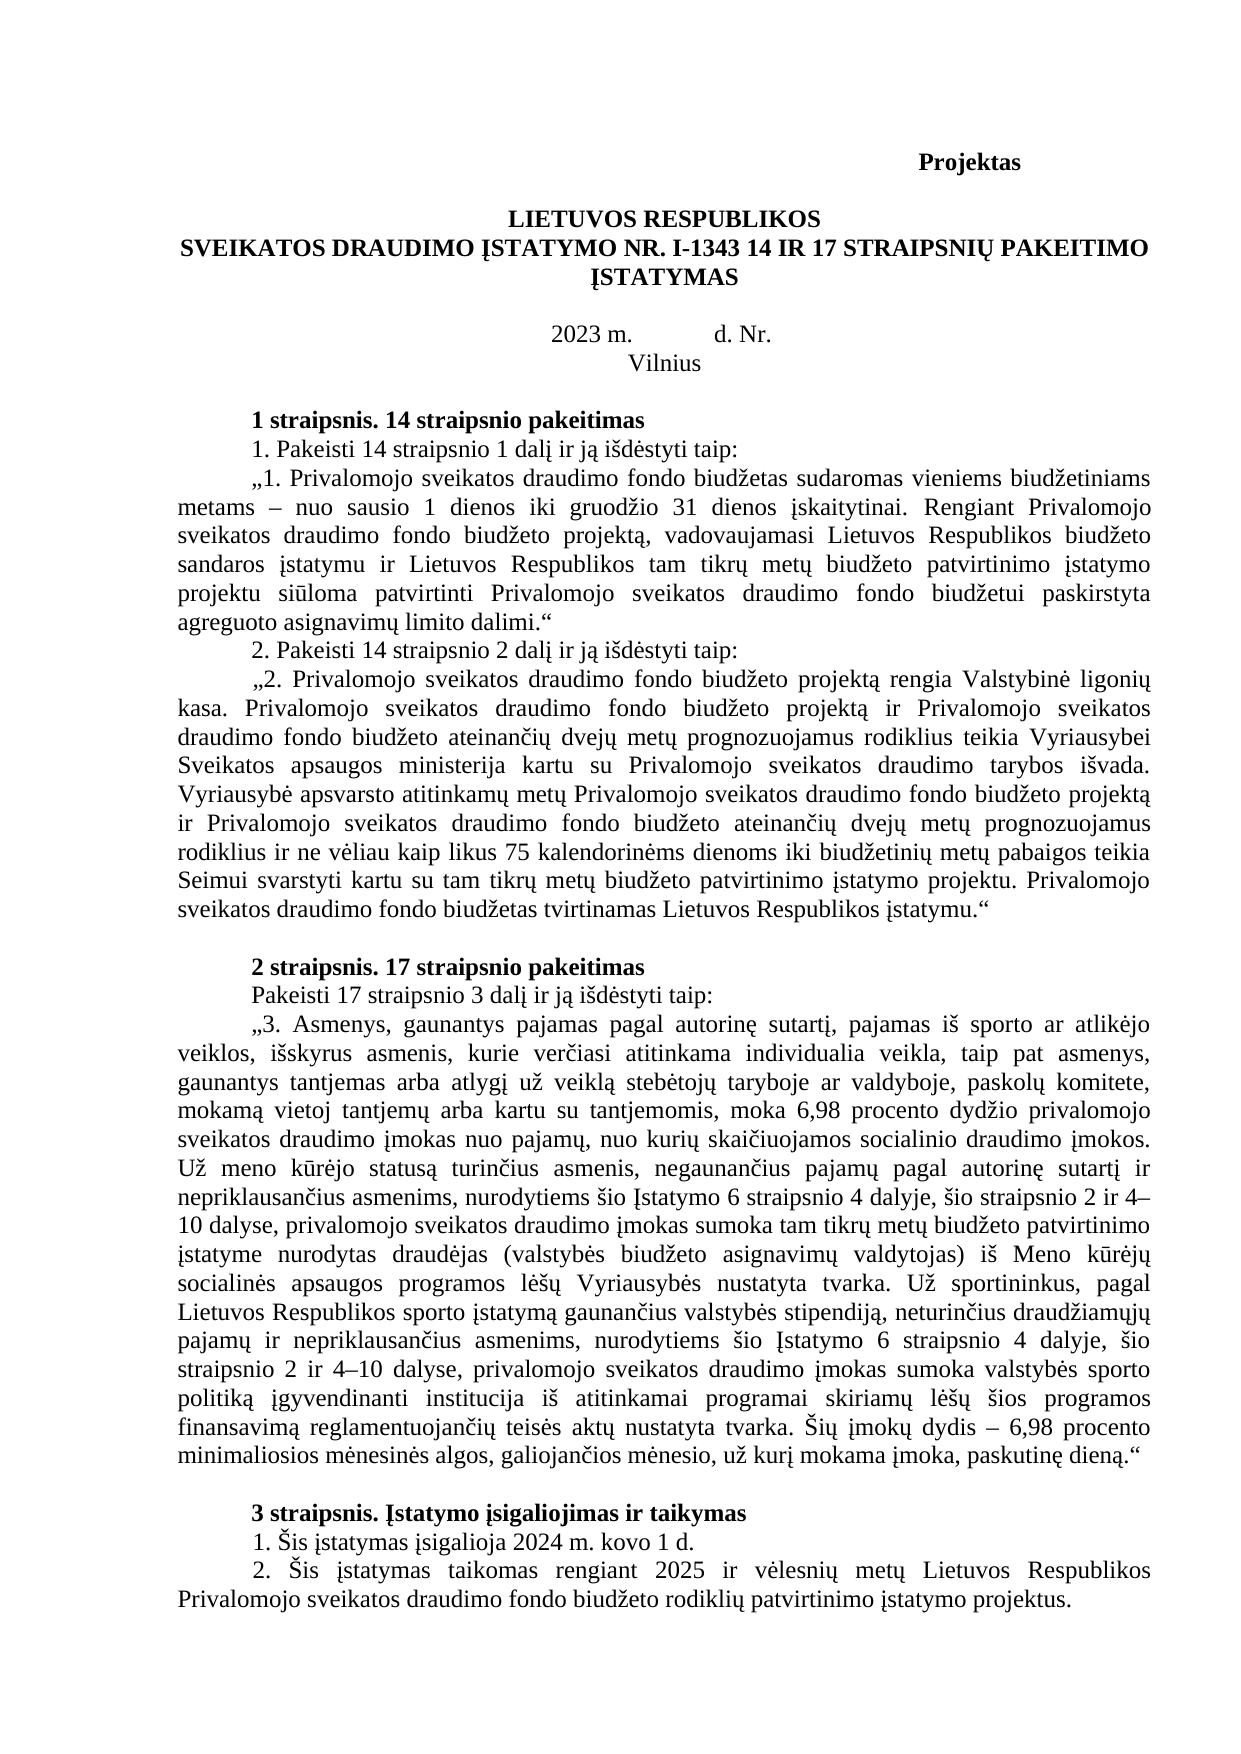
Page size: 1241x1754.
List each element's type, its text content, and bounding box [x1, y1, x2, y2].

text SVEIKATOS DRAUDIMO ĮSTATYMO NR. I-1343 14 IR 17 STRAIPSNIŲ PAKEITIMO [177, 233, 1152, 262]
text 1 straipsnis. 14 straipsnio pakeitimas [177, 406, 1152, 434]
text LIETUVOS RESPUBLIKOS [177, 204, 1152, 233]
text „1. Privalomojo sveikatos draudimo fondo biudžetas sudaromas vieniems biudžetiniams metams – nuo sausio 1 dienos iki gruodžio 31 dienos įskaitytinai. Rengiant Privalomojo sveikatos draudimo fondo biudžeto projektą, vadovaujamasi Lietuvos Respublikos biudžeto sandaros įstatymu ir Lietuvos Respublikos tam tikrų metų biudžeto patvirtinimo įstatymo projektu siūloma patvirtinti Privalomojo sveikatos draudimo fondo biudžetui paskirstyta agreguoto asignavimų limito dalimi.“ [177, 463, 1152, 636]
text 3 straipsnis. Įstatymo įsigaliojimas ir taikymas [177, 1498, 1152, 1527]
text 1. Šis įstatymas įsigalioja 2024 m. kovo 1 d. [177, 1527, 1152, 1556]
text ĮSTATYMAS [177, 262, 1152, 291]
text 1. Pakeisti 14 straipsnio 1 dalį ir ją išdėstyti taip: [177, 434, 1152, 463]
text 2 straipsnis. 17 straipsnio pakeitimas [251, 952, 1152, 981]
text Projektas [886, 147, 1152, 176]
text „3. Asmenys, gaunantys pajamas pagal autorinę sutartį, pajamas iš sporto ar atlikėjo veiklos, išskyrus asmenis, kurie verčiasi atitinkama individualia veikla, taip pat asmenys, gaunantys tantjemas arba atlygį už veiklą stebėtojų taryboje ar valdyboje, paskolų komitete, mokamą vietoj tantjemų arba kartu su tantjemomis, moka 6,98 procento dydžio privalomojo sveikatos draudimo įmokas nuo pajamų, nuo kurių skaičiuojamos socialinio draudimo įmokos. Už meno kūrėjo statusą turinčius asmenis, negaunančius pajamų pagal autorinę sutartį ir nepriklausančius asmenims, nurodytiems šio Įstatymo 6 straipsnio 4 dalyje, šio straipsnio 2 ir 4–10 dalyse, privalomojo sveikatos draudimo įmokas sumoka tam tikrų metų biudžeto patvirtinimo įstatyme nurodytas draudėjas (valstybės biudžeto asignavimų valdytojas) iš Meno kūrėjų socialinės apsaugos programos lėšų Vyriausybės nustatyta tvarka. Už sportininkus, pagal Lietuvos Respublikos sporto įstatymą gaunančius valstybės stipendiją, neturinčius draudžiamųjų pajamų ir nepriklausančius asmenims, nurodytiems šio Įstatymo 6 straipsnio 4 dalyje, šio straipsnio 2 ir 4–10 dalyse, privalomojo sveikatos draudimo įmokas sumoka valstybės sporto politiką įgyvendinanti institucija iš atitinkamai programai skiriamų lėšų šios programos finansavimą reglamentuojančių teisės aktų nustatyta tvarka. Šių įmokų dydis – 6,98 procento minimaliosios mėnesinės algos, galiojančios mėnesio, už kurį mokama įmoka, paskutinę dieną.“ [177, 1009, 1152, 1469]
text 2. Šis įstatymas taikomas rengiant 2025 ir vėlesnių metų Lietuvos Respublikos Privalomojo sveikatos draudimo fondo biudžeto rodiklių patvirtinimo įstatymo projektus. [177, 1556, 1152, 1613]
text Pakeisti 17 straipsnio 3 dalį ir ją išdėstyti taip: [177, 981, 1152, 1009]
text 2. Pakeisti 14 straipsnio 2 dalį ir ją išdėstyti taip: [177, 636, 1152, 664]
text Vilnius [177, 348, 1152, 377]
text „2. Privalomojo sveikatos draudimo fondo biudžeto projektą rengia Valstybinė ligonių kasa. Privalomojo sveikatos draudimo fondo biudžeto projektą ir Privalomojo sveikatos draudimo fondo biudžeto ateinančių dvejų metų prognozuojamus rodiklius teikia Vyriausybei Sveikatos apsaugos ministerija kartu su Privalomojo sveikatos draudimo tarybos išvada. Vyriausybė apsvarsto atitinkamų metų Privalomojo sveikatos draudimo fondo biudžeto projektą ir Privalomojo sveikatos draudimo fondo biudžeto ateinančių dvejų metų prognozuojamus rodiklius ir ne vėliau kaip likus 75 kalendorinėms dienoms iki biudžetinių metų pabaigos teikia Seimui svarstyti kartu su tam tikrų metų biudžeto patvirtinimo įstatymo projektu. Privalomojo sveikatos draudimo fondo biudžetas tvirtinamas Lietuvos Respublikos įstatymu.“ [177, 664, 1152, 923]
text 2023 m. d. Nr. [177, 319, 1152, 348]
